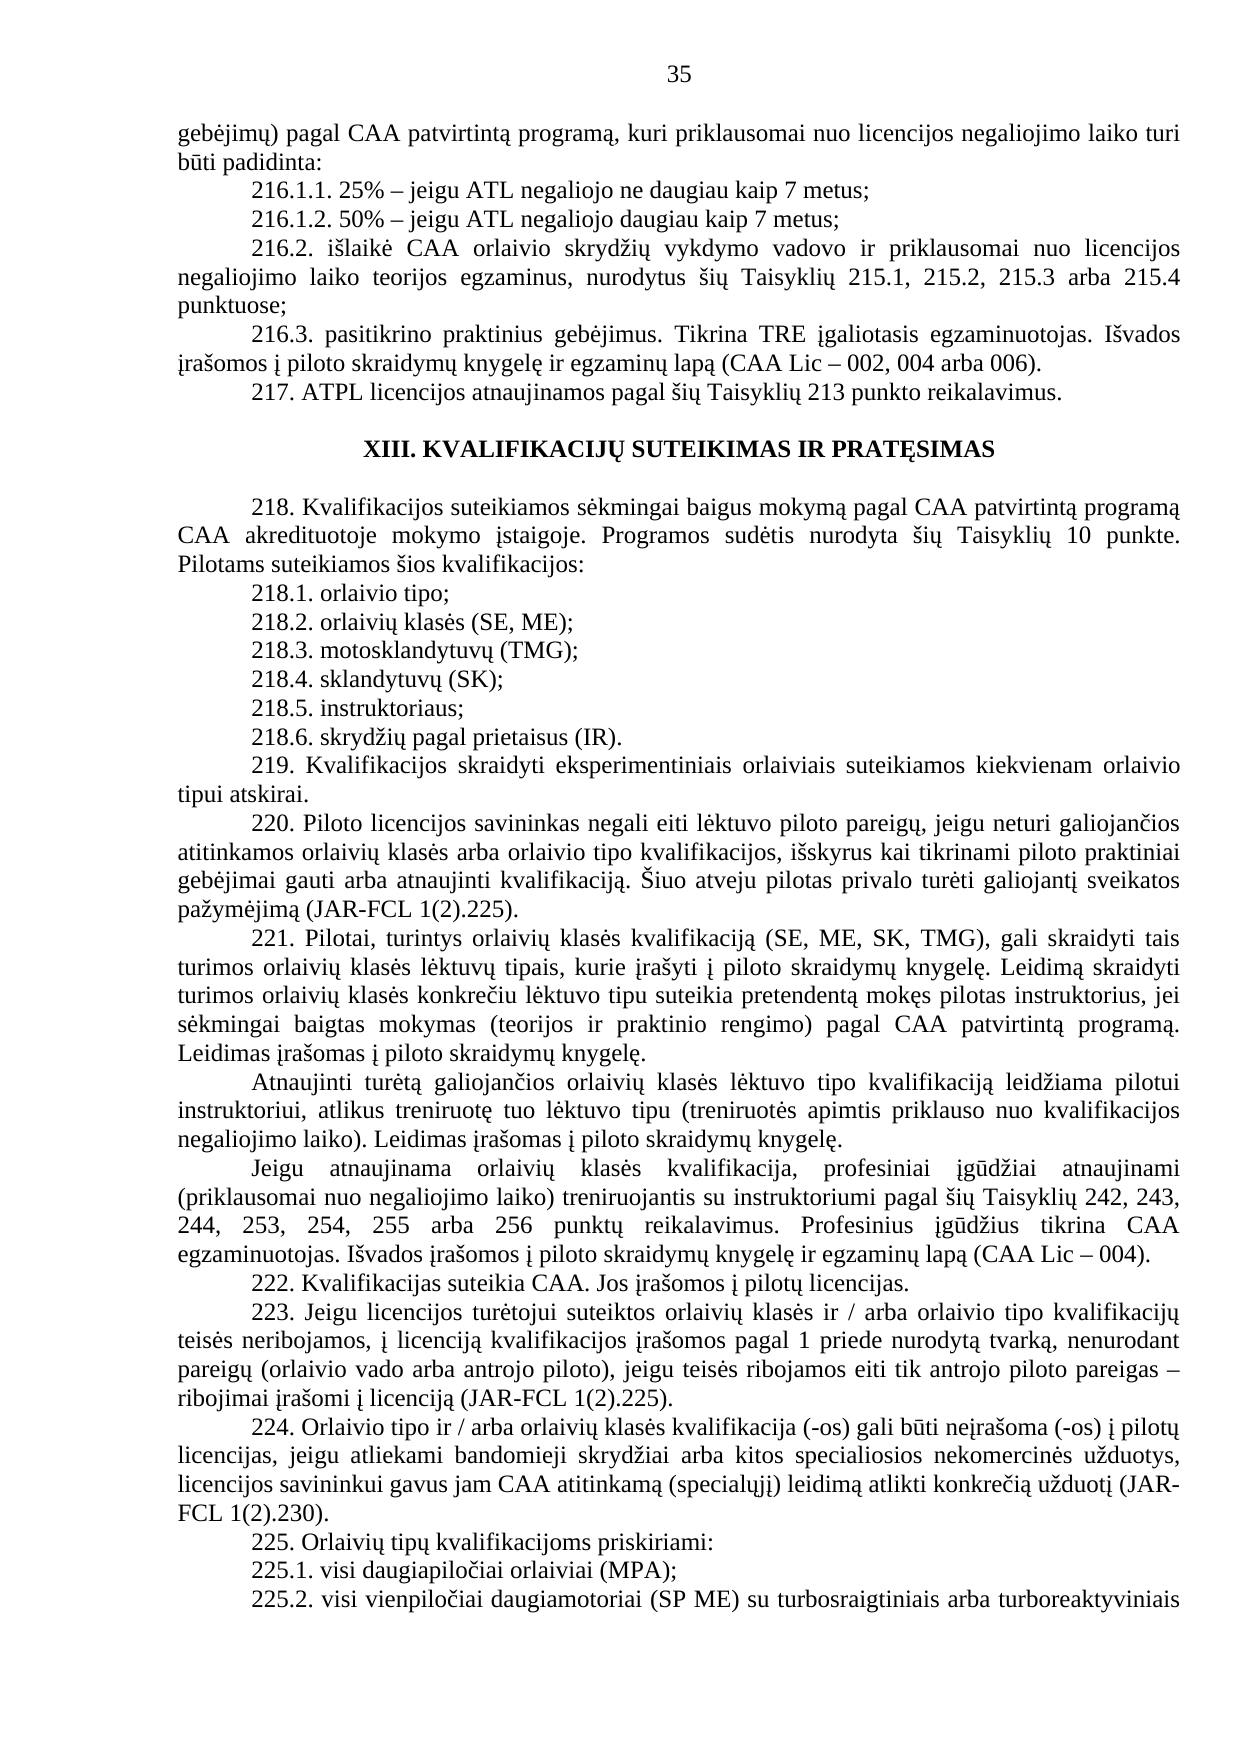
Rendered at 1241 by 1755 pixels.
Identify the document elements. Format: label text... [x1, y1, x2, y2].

text 218. Kvalifikacijos suteikiamos sėkmingai baigus mokymą pagal CAA patvirtintą programą CAA akredituotoje mokymo įstaigoje. Programos sudėtis nurodyta šių Taisyklių 10 punkte. Pilotams suteikiamos šios kvalifikacijos: [177, 492, 1181, 578]
text XIII. KVALIFIKACIJŲ SUTEIKIMAS IR PRATĘSIMAS [177, 434, 1181, 463]
text 220. Piloto licencijos savininkas negali eiti lėktuvo piloto pareigų, jeigu neturi galiojančios atitinkamos orlaivių klasės arba orlaivio tipo kvalifikacijos, išskyrus kai tikrinami piloto praktiniai gebėjimai gauti arba atnaujinti kvalifikaciją. Šiuo atveju pilotas privalo turėti galiojantį sveikatos pažymėjimą (JAR-FCL 1(2).225). [177, 808, 1181, 923]
text 218.5. instruktoriaus; [177, 693, 1181, 722]
text 225. Orlaivių tipų kvalifikacijoms priskiriami: [177, 1527, 1181, 1556]
text 225.2. visi vienpiločiai daugiamotoriai (SP ME) su turbosraigtiniais arba turboreaktyviniais [177, 1584, 1181, 1613]
text 223. Jeigu licencijos turėtojui suteiktos orlaivių klasės ir / arba orlaivio tipo kvalifikacijų teisės neribojamos, į licenciją kvalifikacijos įrašomos pagal 1 priede nurodytą tvarką, nenurodant pareigų (orlaivio vado arba antrojo piloto), jeigu teisės ribojamos eiti tik antrojo piloto pareigas – ribojimai įrašomi į licenciją (JAR-FCL 1(2).225). [177, 1297, 1181, 1412]
text 218.4. sklandytuvų (SK); [177, 664, 1181, 693]
text Atnaujinti turėtą galiojančios orlaivių klasės lėktuvo tipo kvalifikaciją leidžiama pilotui instruktoriui, atlikus treniruotę tuo lėktuvo tipu (treniruotės apimtis priklauso nuo kvalifikacijos negaliojimo laiko). Leidimas įrašomas į piloto skraidymų knygelę. [177, 1067, 1181, 1153]
text 216.2. išlaikė CAA orlaivio skrydžių vykdymo vadovo ir priklausomai nuo licencijos negaliojimo laiko teorijos egzaminus, nurodytus šių Taisyklių 215.1, 215.2, 215.3 arba 215.4 punktuose; [177, 233, 1181, 319]
text 218.3. motosklandytuvų (TMG); [177, 636, 1181, 664]
text 216.3. pasitikrino praktinius gebėjimus. Tikrina TRE įgaliotasis egzaminuotojas. Išvados įrašomos į piloto skraidymų knygelę ir egzaminų lapą (CAA Lic – 002, 004 arba 006). [177, 319, 1181, 377]
text 218.6. skrydžių pagal prietaisus (IR). [177, 722, 1181, 751]
text 216.1.1. 25% – jeigu ATL negaliojo ne daugiau kaip 7 metus; [177, 176, 1181, 204]
text 216.1.2. 50% – jeigu ATL negaliojo daugiau kaip 7 metus; [177, 204, 1181, 233]
text 219. Kvalifikacijos skraidyti eksperimentiniais orlaiviais suteikiamos kiekvienam orlaivio tipui atskirai. [177, 751, 1181, 808]
text 221. Pilotai, turintys orlaivių klasės kvalifikaciją (SE, ME, SK, TMG), gali skraidyti tais turimos orlaivių klasės lėktuvų tipais, kurie įrašyti į piloto skraidymų knygelę. Leidimą skraidyti turimos orlaivių klasės konkrečiu lėktuvo tipu suteikia pretendentą mokęs pilotas instruktorius, jei sėkmingai baigtas mokymas (teorijos ir praktinio rengimo) pagal CAA patvirtintą programą. Leidimas įrašomas į piloto skraidymų knygelę. [177, 923, 1181, 1067]
text 218.2. orlaivių klasės (SE, ME); [177, 607, 1181, 636]
text 225.1. visi daugiapiločiai orlaiviai (MPA); [177, 1556, 1181, 1584]
text 218.1. orlaivio tipo; [177, 578, 1181, 607]
text 217. ATPL licencijos atnaujinamos pagal šių Taisyklių 213 punkto reikalavimus. [177, 377, 1181, 406]
text Jeigu atnaujinama orlaivių klasės kvalifikacija, profesiniai įgūdžiai atnaujinami (priklausomai nuo negaliojimo laiko) treniruojantis su instruktoriumi pagal šių Taisyklių 242, 243, 244, 253, 254, 255 arba 256 punktų reikalavimus. Profesinius įgūdžius tikrina CAA egzaminuotojas. Išvados įrašomos į piloto skraidymų knygelę ir egzaminų lapą (CAA Lic – 004). [177, 1153, 1181, 1268]
text gebėjimų) pagal CAA patvirtintą programą, kuri priklausomai nuo licencijos negaliojimo laiko turi būti padidinta: [177, 118, 1181, 176]
text 222. Kvalifikacijas suteikia CAA. Jos įrašomos į pilotų licencijas. [177, 1268, 1181, 1297]
text 224. Orlaivio tipo ir / arba orlaivių klasės kvalifikacija (-os) gali būti neįrašoma (-os) į pilotų licencijas, jeigu atliekami bandomieji skrydžiai arba kitos specialiosios nekomercinės užduotys, licencijos savininkui gavus jam CAA atitinkamą (specialųjį) leidimą atlikti konkrečią užduotį (JAR-FCL 1(2).230). [177, 1412, 1181, 1527]
